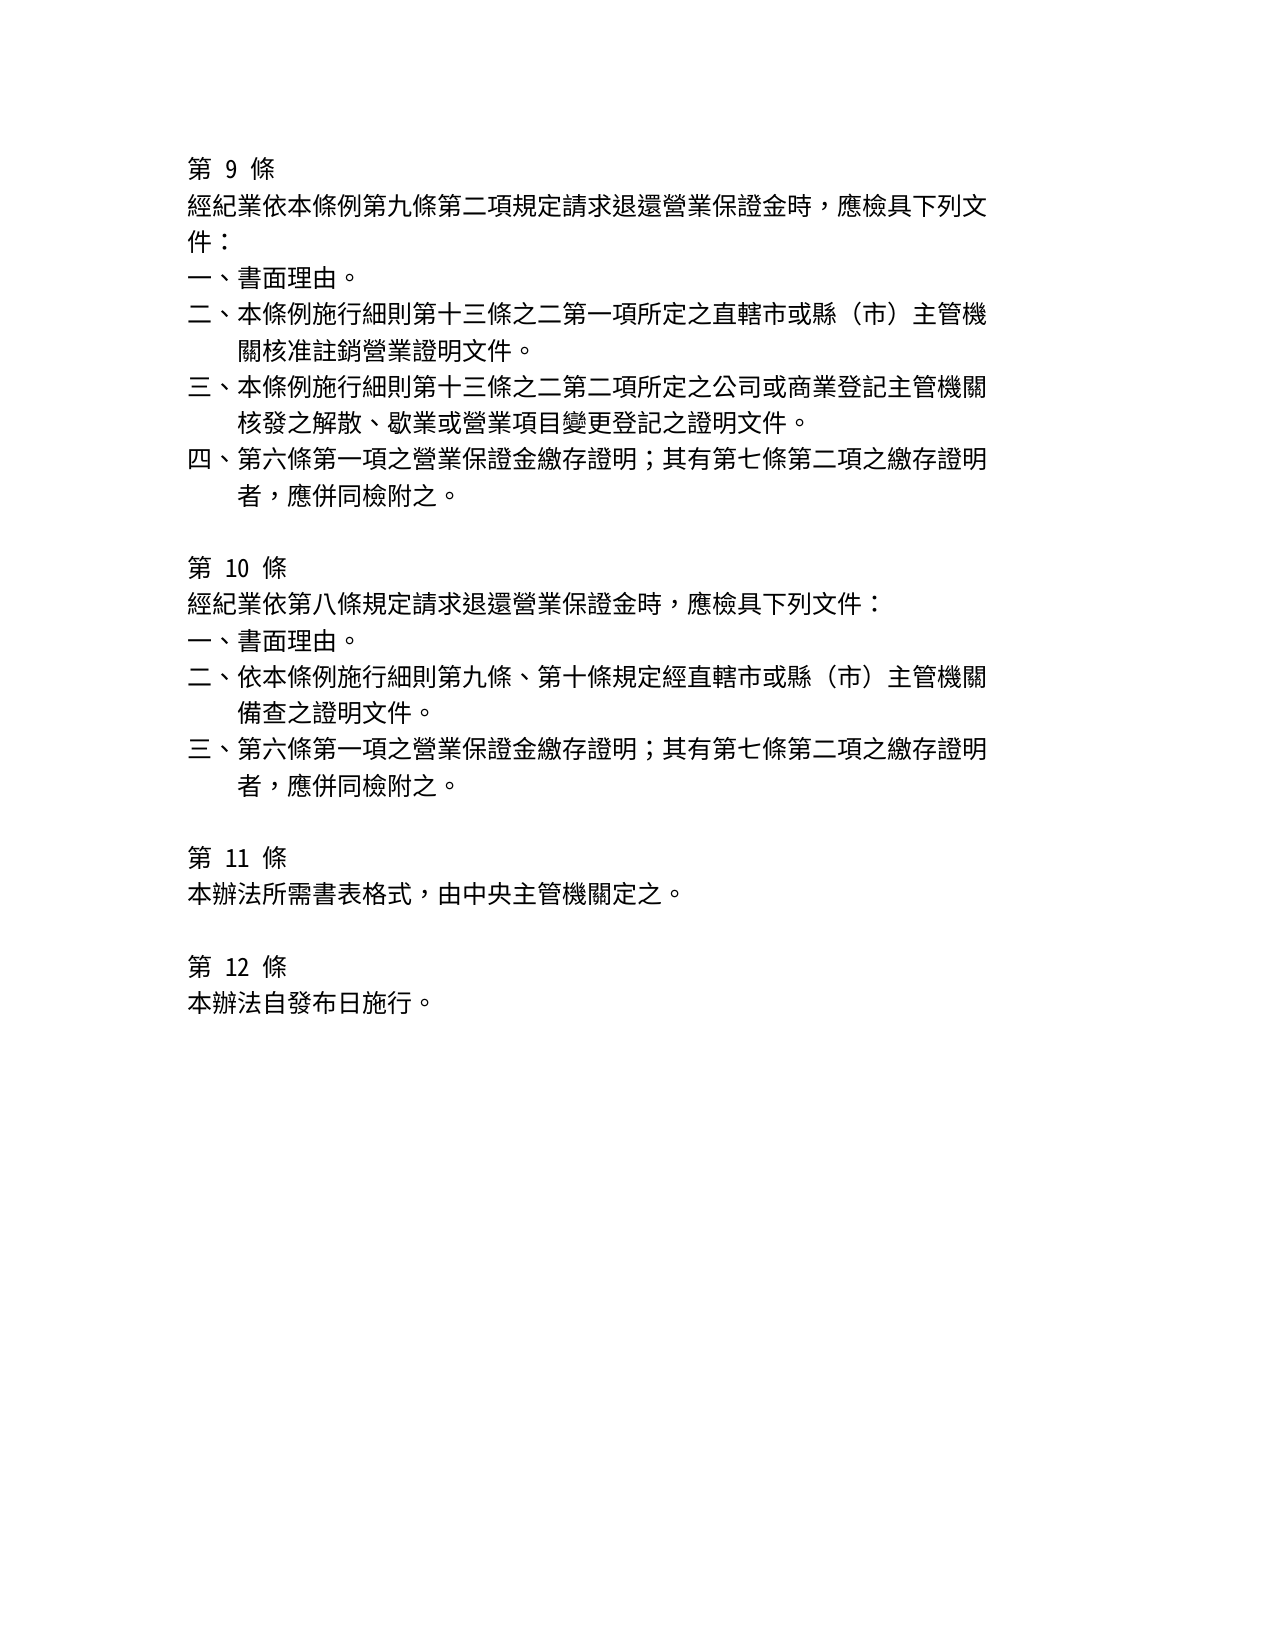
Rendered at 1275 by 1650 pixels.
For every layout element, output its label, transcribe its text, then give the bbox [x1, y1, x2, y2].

text 關核准註銷營業證明文件。 [187, 331, 1087, 367]
text 第 9 條 [187, 150, 1087, 186]
text 第 12 條 [187, 947, 1087, 984]
text 第 11 條 [187, 839, 1087, 875]
text 經紀業依第八條規定請求退還營業保證金時，應檢具下列文件： [187, 585, 1087, 621]
text 核發之解散、歇業或營業項目變更登記之證明文件。 [187, 404, 1087, 440]
text 件： [187, 222, 1087, 259]
text 二、本條例施行細則第十三條之二第一項所定之直轄市或縣（市）主管機 [187, 295, 1087, 331]
text 第 10 條 [187, 549, 1087, 585]
text 二、依本條例施行細則第九條、第十條規定經直轄市或縣（市）主管機關 [187, 657, 1087, 694]
text 三、本條例施行細則第十三條之二第二項所定之公司或商業登記主管機關 [187, 367, 1087, 404]
text 本辦法所需書表格式，由中央主管機關定之。 [187, 875, 1087, 911]
text 一、書面理由。 [187, 259, 1087, 295]
text 經紀業依本條例第九條第二項規定請求退還營業保證金時，應檢具下列文 [187, 186, 1087, 222]
text 三、第六條第一項之營業保證金繳存證明；其有第七條第二項之繳存證明 [187, 730, 1087, 766]
text 四、第六條第一項之營業保證金繳存證明；其有第七條第二項之繳存證明 [187, 440, 1087, 476]
text 者，應併同檢附之。 [187, 766, 1087, 802]
text 一、書面理由。 [187, 621, 1087, 657]
text 本辦法自發布日施行。 [187, 984, 1087, 1020]
text 備查之證明文件。 [187, 694, 1087, 730]
text 者，應併同檢附之。 [187, 476, 1087, 512]
